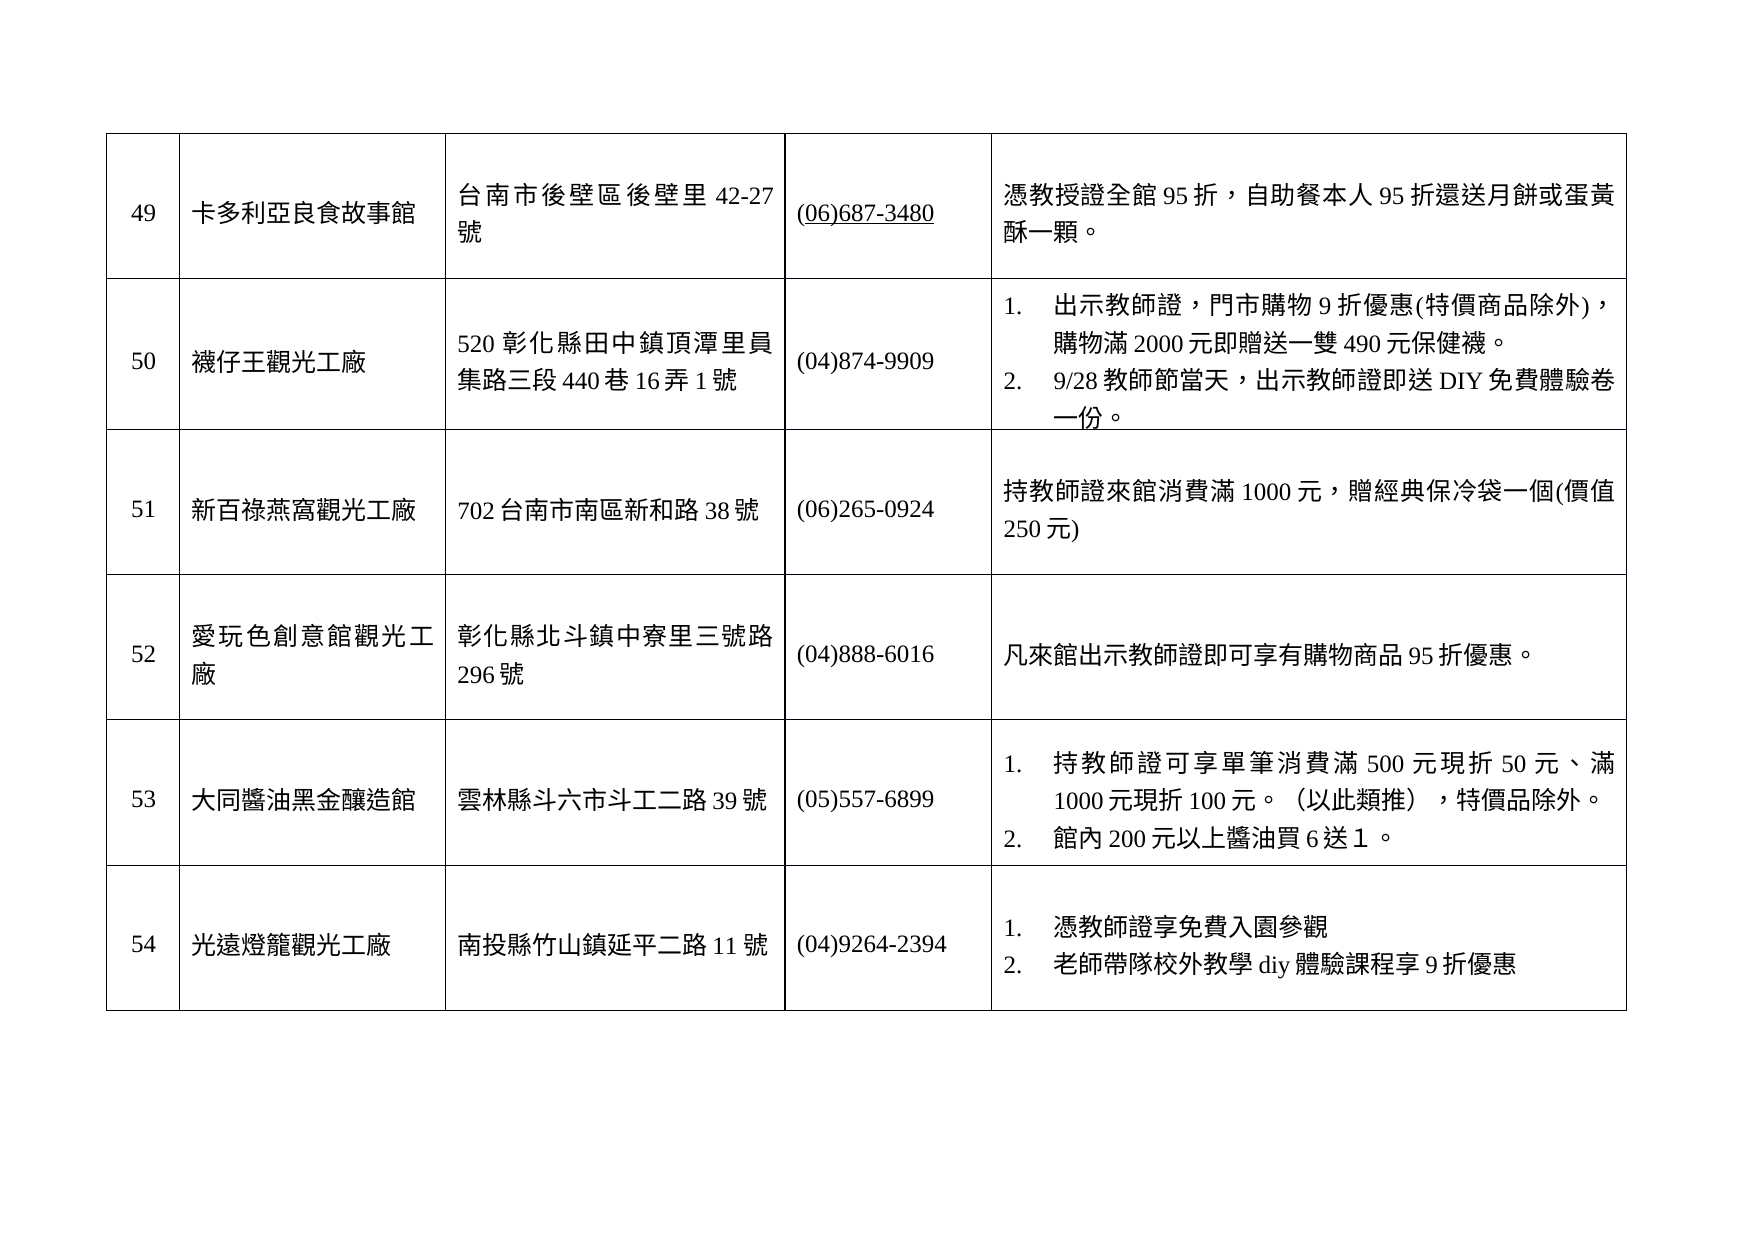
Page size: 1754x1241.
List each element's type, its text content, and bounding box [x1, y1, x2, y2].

table_cell 彰化縣北斗鎮中寮里三號路296號 [446, 575, 784, 719]
table_cell 53 [107, 720, 179, 864]
table_cell 52 [107, 575, 179, 719]
table_cell 520彰化縣田中鎮頂潭里員集路三段440巷16弄1號 [446, 279, 784, 429]
table_cell 49 [107, 134, 179, 278]
table_cell 51 [107, 430, 179, 574]
table_cell 持教師證可享單筆消費滿500元現折50元、滿1000元現折100元。（以此類推），特價品除外。 館內200元以上醬油買6送１。 [992, 720, 1626, 864]
table_cell (04)888-6016 [786, 575, 991, 719]
table_cell 憑教師證享免費入園參觀 老師帶隊校外教學diy體驗課程享9折優惠 [992, 866, 1626, 1010]
table_cell 襪仔王觀光工廠 [180, 279, 445, 429]
table_cell (04)9264-2394 [786, 866, 991, 1010]
table_cell (05)557-6899 [786, 720, 991, 864]
table_cell 新百祿燕窩觀光工廠 [180, 430, 445, 574]
table_cell 卡多利亞良食故事館 [180, 134, 445, 278]
table_cell 54 [107, 866, 179, 1010]
table_cell 702台南市南區新和路38號 [446, 430, 784, 574]
table_cell 憑教授證全館95折，自助餐本人95折還送月餅或蛋黃酥一顆。 [992, 134, 1626, 278]
table_cell (06)265-0924 [786, 430, 991, 574]
table_cell 台南市後壁區後壁里42-27號 [446, 134, 784, 278]
table_cell (04)874-9909 [786, 279, 991, 429]
table_cell 南投縣竹山鎮延平二路11 號 [446, 866, 784, 1010]
table_cell 50 [107, 279, 179, 429]
table_cell 凡來館出示教師證即可享有購物商品95折優惠。 [992, 575, 1626, 719]
table_cell 持教師證來館消費滿1000元，贈經典保冷袋一個(價值250元) [992, 430, 1626, 574]
table_cell 大同醬油黑金釀造館 [180, 720, 445, 864]
table_cell (06)687-3480 [786, 134, 991, 278]
table_cell 愛玩色創意館觀光工廠 [180, 575, 445, 719]
table_cell 出示教師證，門市購物9折優惠(特價商品除外)，購物滿2000元即贈送一雙490元保健襪。 9/28教師節當天，出示教師證即送DIY免費體驗卷一份。 [992, 279, 1626, 429]
table_cell 雲林縣斗六市斗工二路39號 [446, 720, 784, 864]
table_cell 光遠燈籠觀光工廠 [180, 866, 445, 1010]
